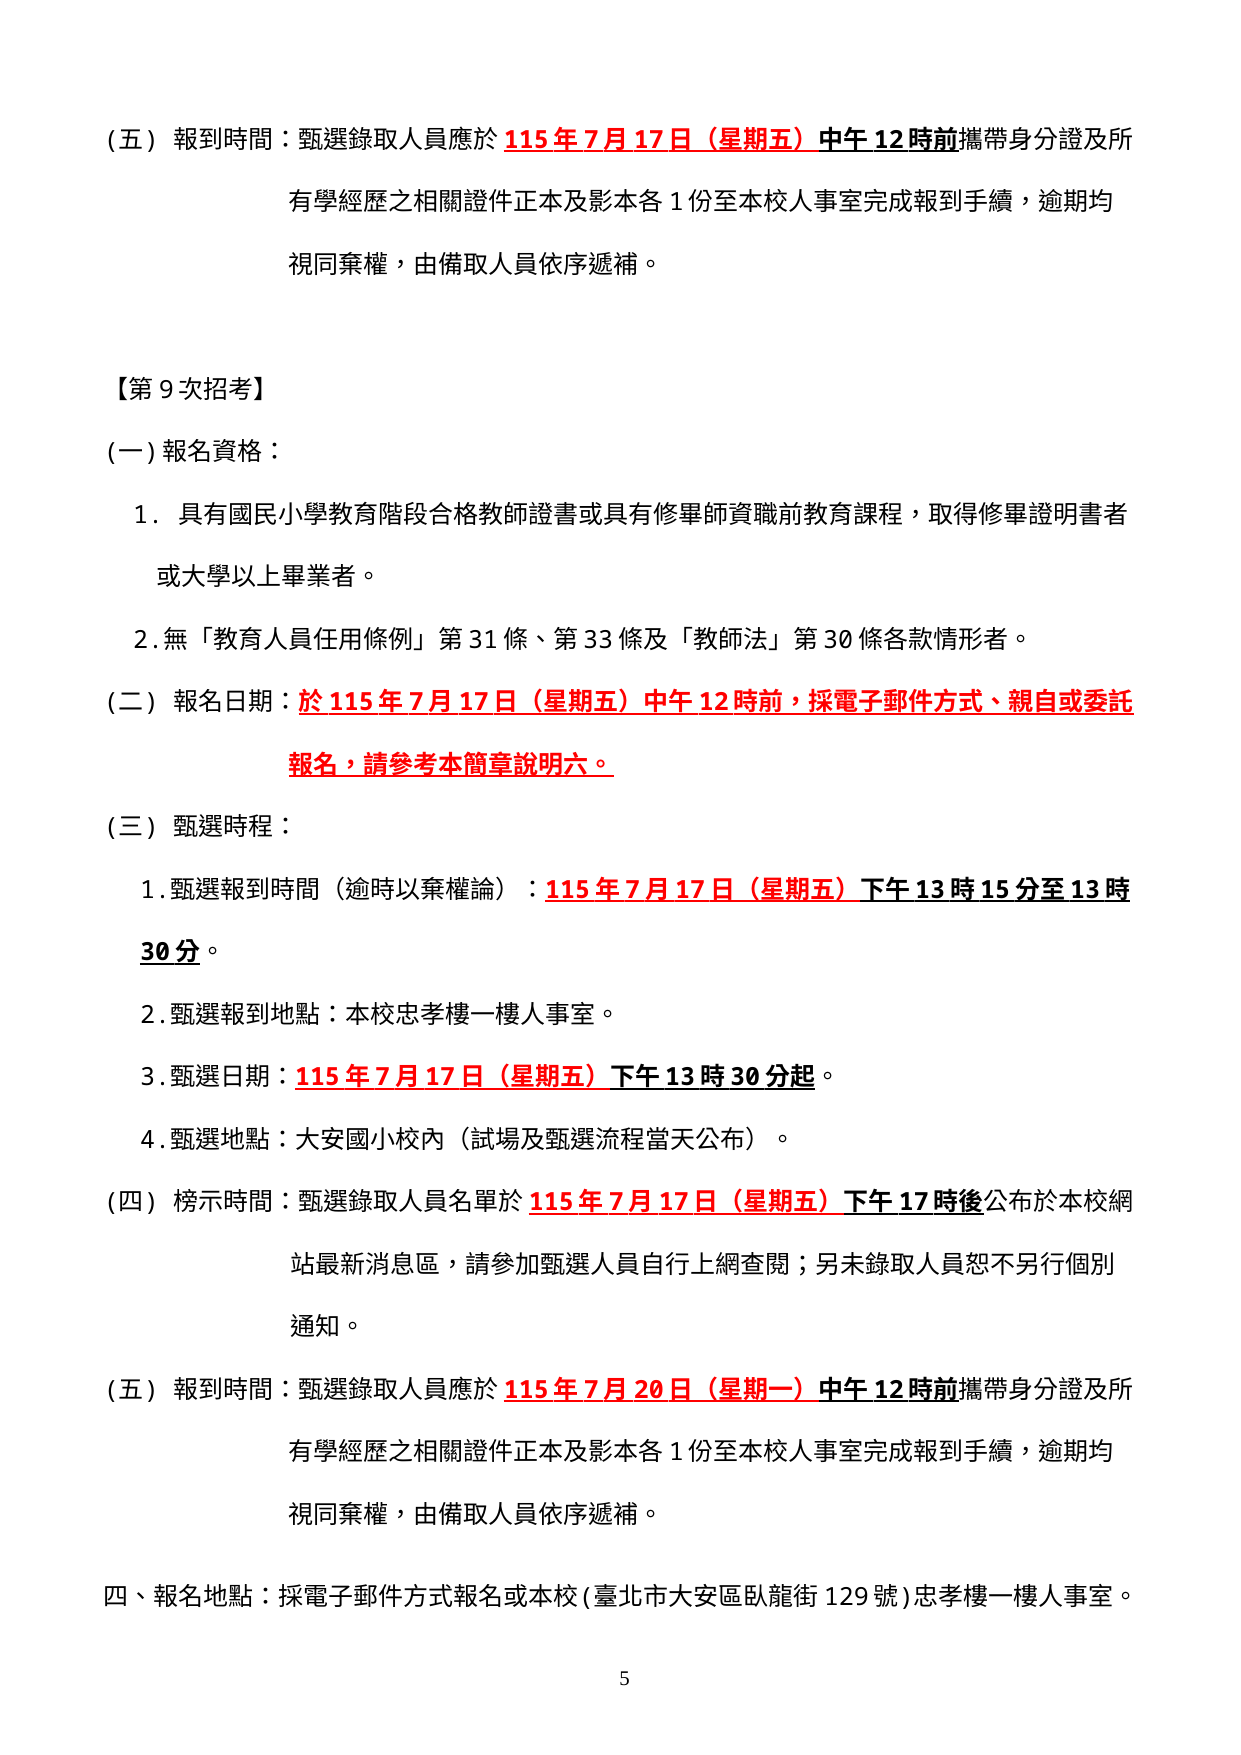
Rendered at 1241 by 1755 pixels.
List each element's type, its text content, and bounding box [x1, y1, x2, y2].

text 4.甄選地點：大安國小校內（試場及甄選流程當天公布）。 [140, 1096, 1137, 1158]
text (五) 報到時間：甄選錄取人員應於115年7月20日（星期一）中午12時前攜帶身分證及所有學經歷之相關證件正本及影本各1份至本校人事室完成報到手續，逾期均視同棄權，由備取人員依序遞補。 [103, 1346, 1137, 1533]
text 1.甄選報到時間（逾時以棄權論）：115年7月17日（星期五）下午13時15分至13時30分。 [140, 846, 1137, 971]
text (三) 甄選時程： [103, 783, 1137, 846]
text (四) 榜示時間：甄選錄取人員名單於115年7月17日（星期五）下午17時後公布於本校網站最新消息區，請參加甄選人員自行上網查閱；另未錄取人員恕不另行個別通知。 [103, 1158, 1137, 1346]
text 3.甄選日期：115年7月17日（星期五）下午13時30分起。 [140, 1033, 1137, 1096]
text 2.甄選報到地點：本校忠孝樓一樓人事室。 [140, 971, 1137, 1033]
text 四、報名地點：採電子郵件方式報名或本校(臺北市大安區臥龍街129號)忠孝樓一樓人事室。 [103, 1552, 1137, 1615]
text (二) 報名日期：於115年7月17日（星期五）中午12時前，採電子郵件方式、親自或委託報名，請參考本簡章說明六。 [103, 658, 1137, 783]
text 1. 具有國民小學教育階段合格教師證書或具有修畢師資職前教育課程，取得修畢證明書者或大學以上畢業者。 [133, 471, 1137, 596]
text (一) 報名資格： [103, 408, 1137, 471]
text 2.無「教育人員任用條例」第31條、第33條及「教師法」第30條各款情形者。 [133, 596, 1137, 658]
text (五) 報到時間：甄選錄取人員應於115年7月17日（星期五）中午12時前攜帶身分證及所有學經歷之相關證件正本及影本各1份至本校人事室完成報到手續，逾期均視同棄權，由備取人員依序遞補。 [103, 96, 1137, 283]
text 【第9次招考】 [103, 346, 1137, 408]
